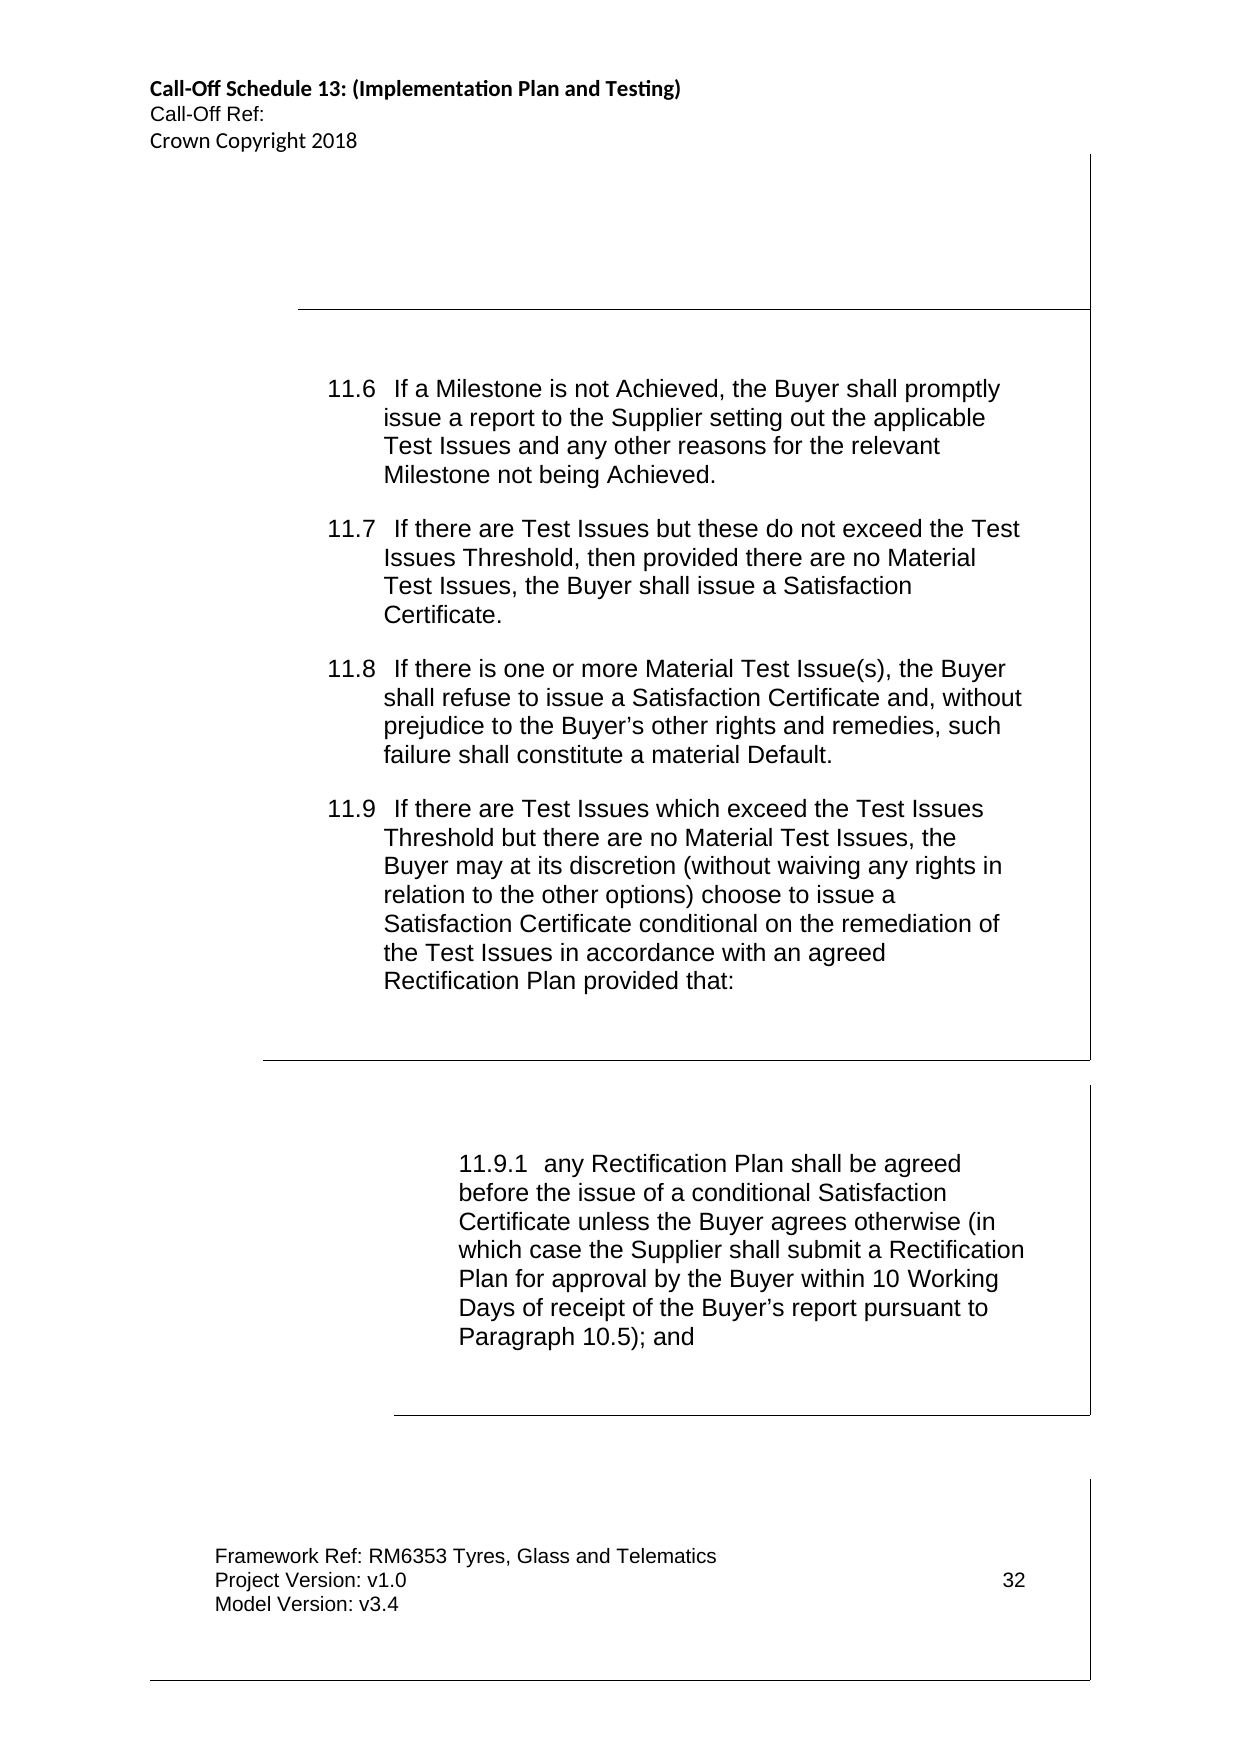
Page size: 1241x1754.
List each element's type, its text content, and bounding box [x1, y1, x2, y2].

list any Rectification Plan shall be agreed before the issue of a conditional Satisfaction Certificate unless the Buyer agrees otherwise (in which case the Supplier shall submit a Rectification Plan for approval by the Buyer within 10 Working Days of receipt of the Buyer’s report pursuant to Paragraph 10.5); and [394, 1085, 1090, 1415]
list If there are Test Issues which exceed the Test Issues Threshold but there are no Material Test Issues, the Buyer may at its discretion (without waiving any rights in relation to the other options) choose to issue a Satisfaction Certificate conditional on the remediation of the Test Issues in accordance with an agreed Rectification Plan provided that: [262, 729, 1090, 1060]
list If there are Test Issues but these do not exceed the Test Issues Threshold, then provided there are no Material Test Issues, the Buyer shall issue a Satisfaction Certificate. [262, 449, 1090, 589]
list If a Milestone is not Achieved, the Buyer shall promptly issue a report to the Supplier setting out the applicable Test Issues and any other reasons for the relevant Milestone not being Achieved. [262, 309, 1090, 449]
list If there is one or more Material Test Issue(s), the Buyer shall refuse to issue a Satisfaction Certificate and, without prejudice to the Buyer’s other rights and remedies, such failure shall constitute a material Default. [262, 589, 1090, 729]
